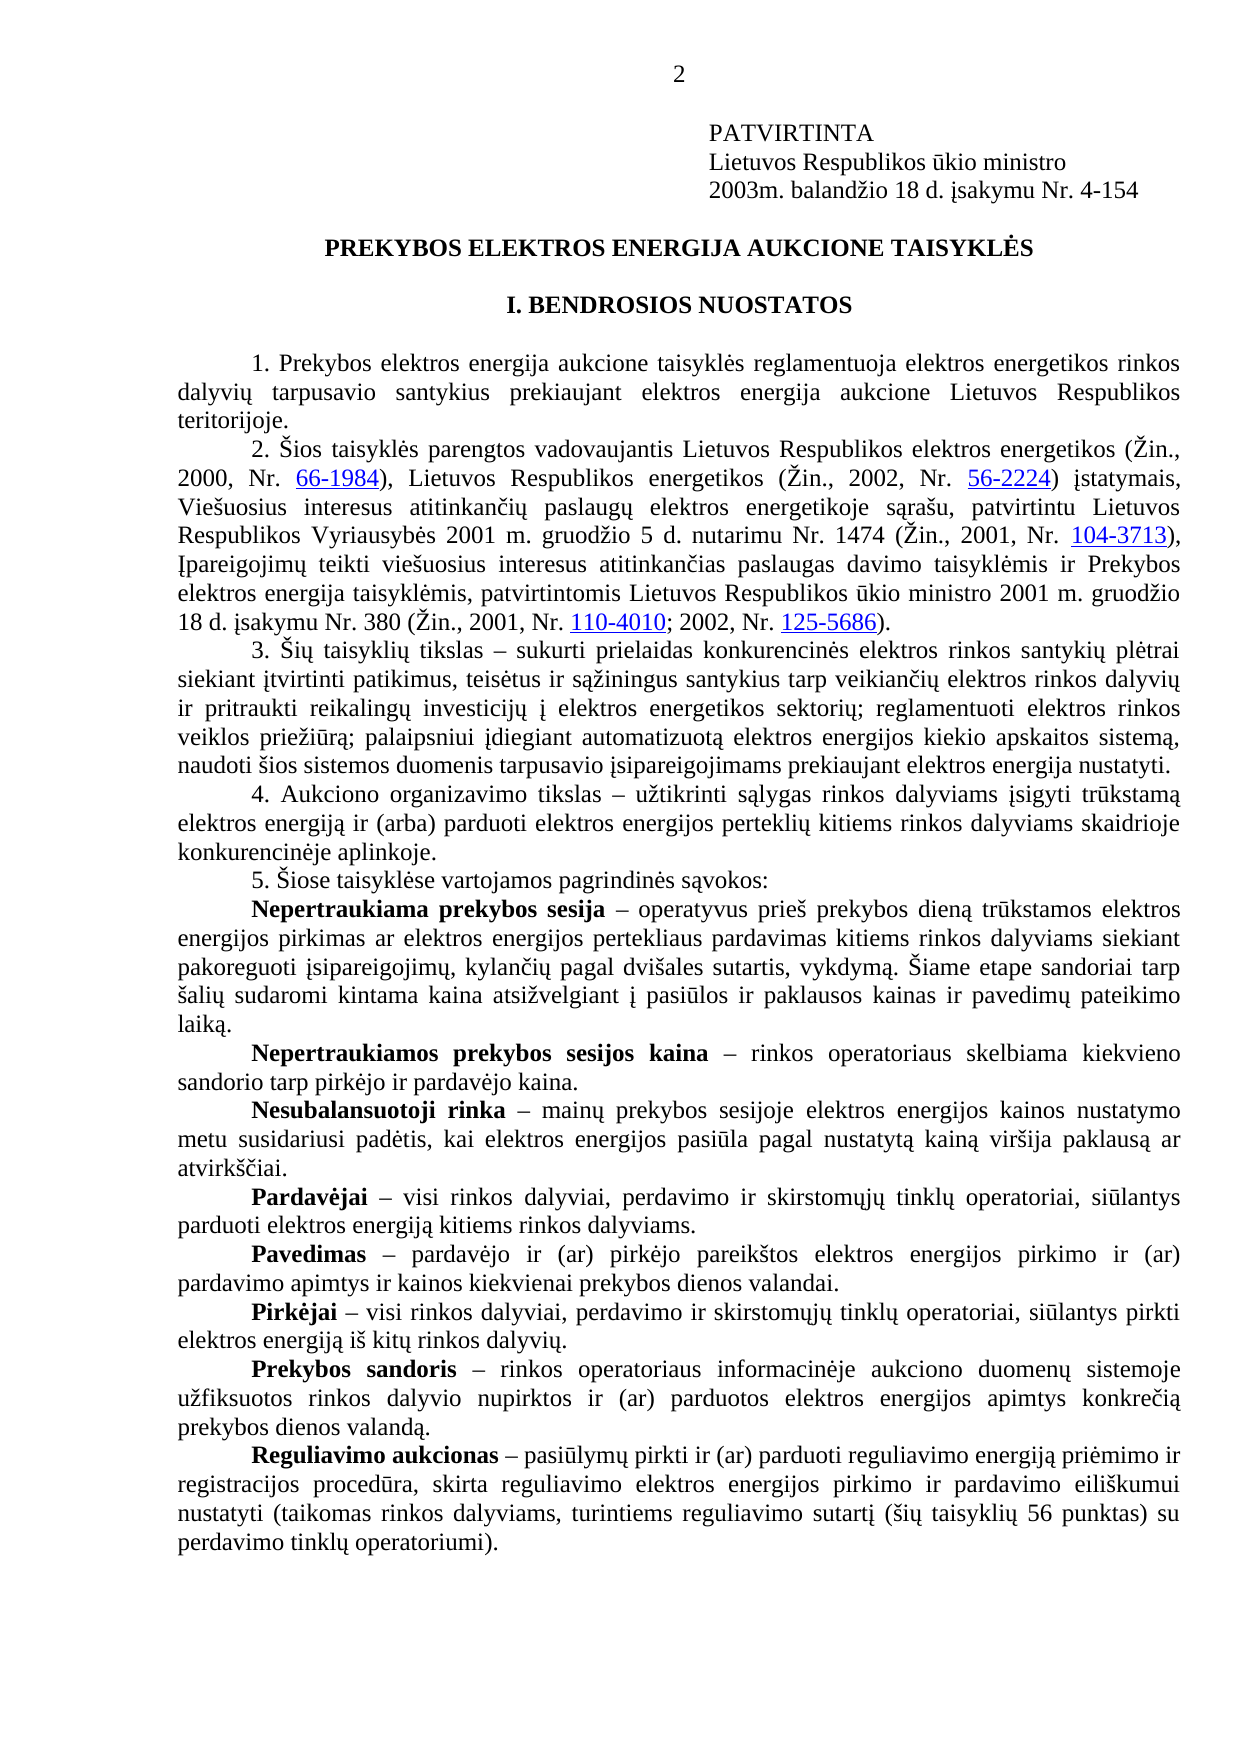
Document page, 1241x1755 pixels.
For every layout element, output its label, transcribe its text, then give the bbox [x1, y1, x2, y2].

text 2. Šios taisyklės parengtos vadovaujantis Lietuvos Respublikos elektros energetikos (Žin., 2000, Nr. 66-1984), Lietuvos Respublikos energetikos (Žin., 2002, Nr. 56-2224) įstatymais, Viešuosius interesus atitinkančių paslaugų elektros energetikoje sąrašu, patvirtintu Lietuvos Respublikos Vyriausybės 2001 m. gruodžio 5 d. nutarimu Nr. 1474 (Žin., 2001, Nr. 104-3713), Įpareigojimų teikti viešuosius interesus atitinkančias paslaugas davimo taisyklėmis ir Prekybos elektros energija taisyklėmis, patvirtintomis Lietuvos Respublikos ūkio ministro 2001 m. gruodžio 18 d. įsakymu Nr. 380 (Žin., 2001, Nr. 110-4010; 2002, Nr. 125-5686). [177, 434, 1181, 636]
text Nepertraukiama prekybos sesija – operatyvus prieš prekybos dieną trūkstamos elektros energijos pirkimas ar elektros energijos pertekliaus pardavimas kitiems rinkos dalyviams siekiant pakoreguoti įsipareigojimų, kylančių pagal dvišales sutartis, vykdymą. Šiame etape sandoriai tarp šalių sudaromi kintama kaina atsižvelgiant į pasiūlos ir paklausos kainas ir pavedimų pateikimo laiką. [177, 894, 1181, 1038]
text 1. Prekybos elektros energija aukcione taisyklės reglamentuoja elektros energetikos rinkos dalyvių tarpusavio santykius prekiaujant elektros energija aukcione Lietuvos Respublikos teritorijoje. [177, 348, 1181, 434]
text Pavedimas – pardavėjo ir (ar) pirkėjo pareikštos elektros energijos pirkimo ir (ar) pardavimo apimtys ir kainos kiekvienai prekybos dienos valandai. [177, 1239, 1181, 1297]
text PATVIRTINTA [709, 118, 1181, 147]
text 4. Aukciono organizavimo tikslas – užtikrinti sąlygas rinkos dalyviams įsigyti trūkstamą elektros energiją ir (arba) parduoti elektros energijos perteklių kitiems rinkos dalyviams skaidrioje konkurencinėje aplinkoje. [177, 779, 1181, 866]
text Nesubalansuotoji rinka – mainų prekybos sesijoje elektros energijos kainos nustatymo metu susidariusi padėtis, kai elektros energijos pasiūla pagal nustatytą kainą viršija paklausą ar atvirkščiai. [177, 1096, 1181, 1182]
text Lietuvos Respublikos ūkio ministro [177, 147, 1181, 176]
text 3. Šių taisyklių tikslas – sukurti prielaidas konkurencinės elektros rinkos santykių plėtrai siekiant įtvirtinti patikimus, teisėtus ir sąžiningus santykius tarp veikiančių elektros rinkos dalyvių ir pritraukti reikalingų investicijų į elektros energetikos sektorių; reglamentuoti elektros rinkos veiklos priežiūrą; palaipsniui įdiegiant automatizuotą elektros energijos kiekio apskaitos sistemą, naudoti šios sistemos duomenis tarpusavio įsipareigojimams prekiaujant elektros energija nustatyti. [177, 636, 1181, 779]
text I. BENDROSIOS NUOSTATOS [177, 291, 1181, 319]
text Reguliavimo aukcionas – pasiūlymų pirkti ir (ar) parduoti reguliavimo energiją priėmimo ir registracijos procedūra, skirta reguliavimo elektros energijos pirkimo ir pardavimo eiliškumui nustatyti (taikomas rinkos dalyviams, turintiems reguliavimo sutartį (šių taisyklių 56 punktas) su perdavimo tinklų operatoriumi). [177, 1441, 1181, 1556]
text Prekybos sandoris – rinkos operatoriaus informacinėje aukciono duomenų sistemoje užfiksuotos rinkos dalyvio nupirktos ir (ar) parduotos elektros energijos apimtys konkrečią prekybos dienos valandą. [177, 1354, 1181, 1441]
text Pardavėjai – visi rinkos dalyviai, perdavimo ir skirstomųjų tinklų operatoriai, siūlantys parduoti elektros energiją kitiems rinkos dalyviams. [177, 1182, 1181, 1239]
text Nepertraukiamos prekybos sesijos kaina – rinkos operatoriaus skelbiama kiekvieno sandorio tarp pirkėjo ir pardavėjo kaina. [177, 1038, 1181, 1096]
text Pirkėjai – visi rinkos dalyviai, perdavimo ir skirstomųjų tinklų operatoriai, siūlantys pirkti elektros energiją iš kitų rinkos dalyvių. [177, 1297, 1181, 1354]
text 5. Šiose taisyklėse vartojamos pagrindinės sąvokos: [177, 866, 1181, 894]
text PREKYBOS ELEKTROS ENERGIJA AUKCIONE TAISYKLĖS [177, 233, 1181, 262]
text 2003m. balandžio 18 d. įsakymu Nr. 4-154 [177, 176, 1181, 204]
